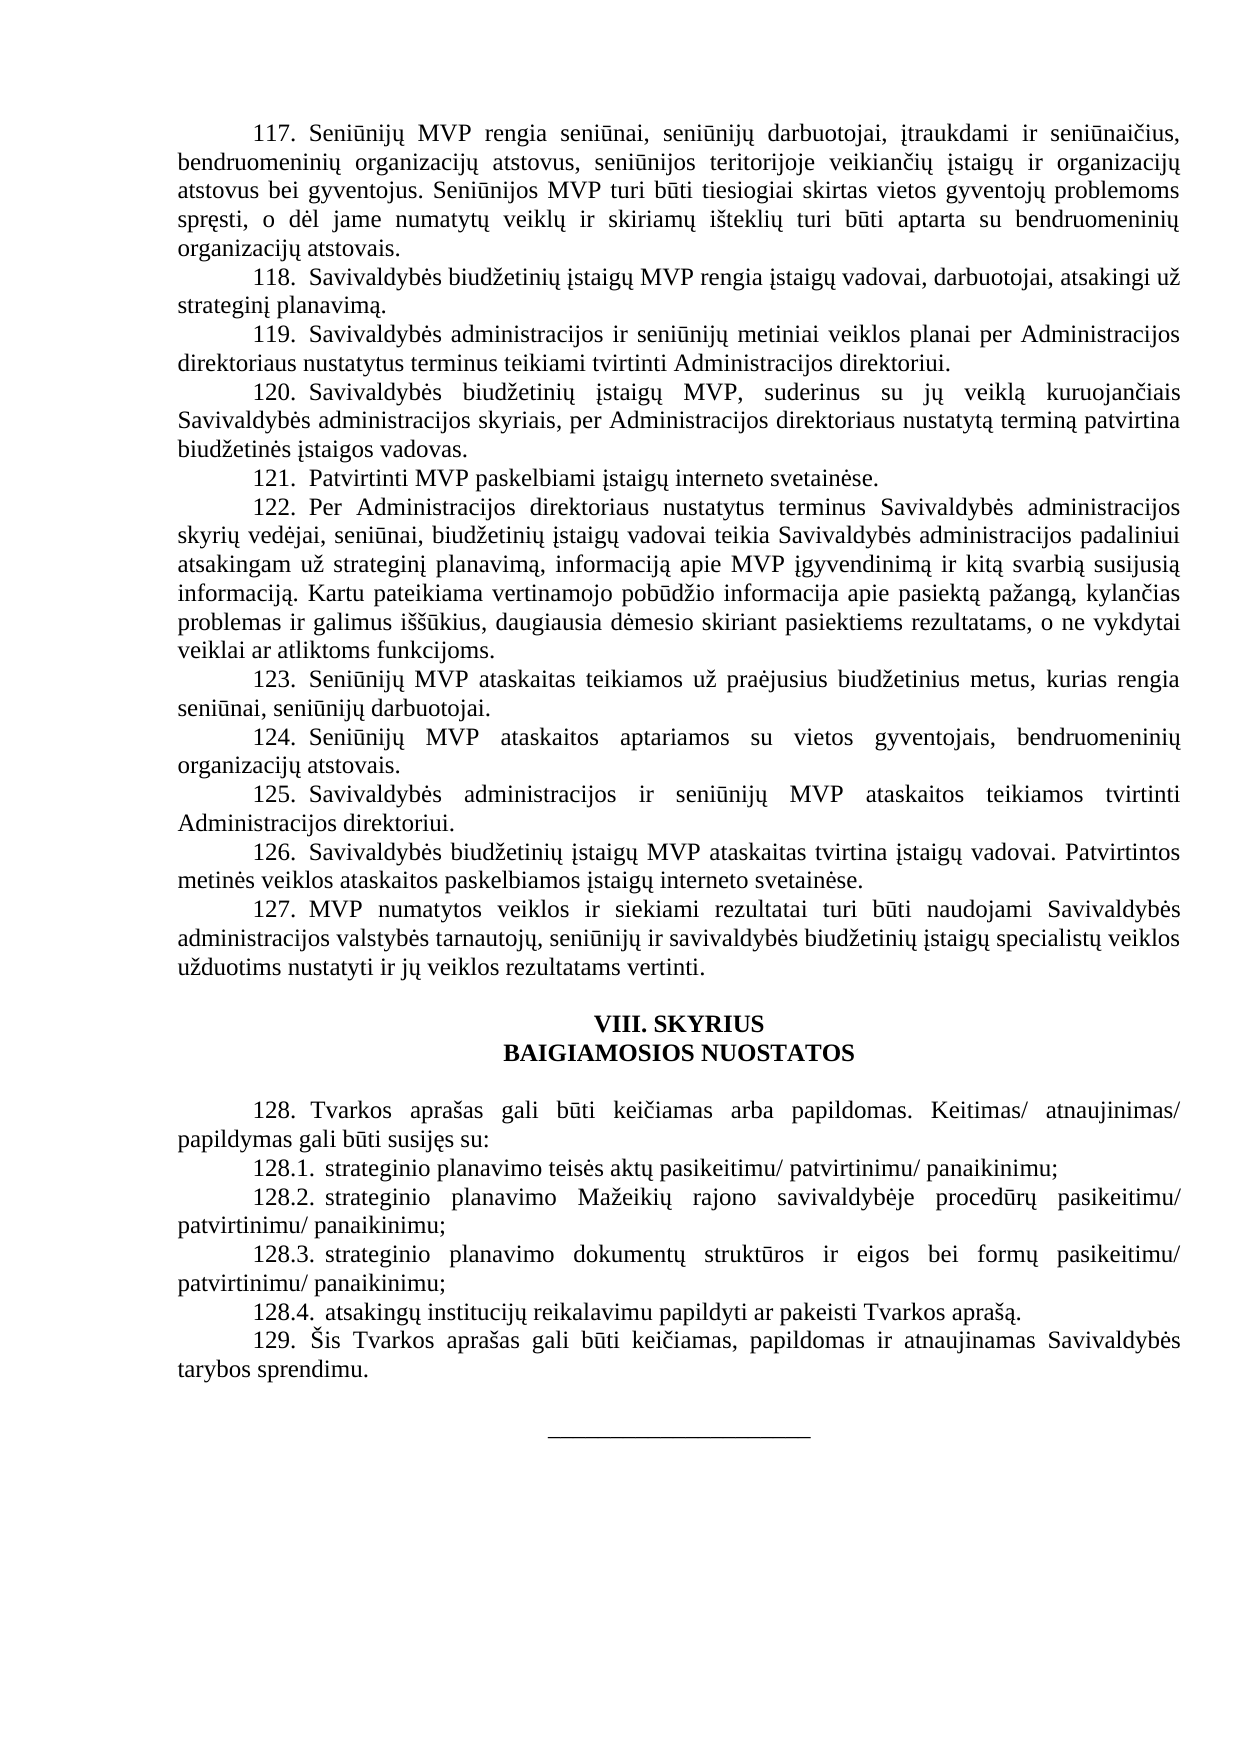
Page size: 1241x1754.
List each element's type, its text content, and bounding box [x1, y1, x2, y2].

text BAIGIAMOSIOS NUOSTATOS [177, 1038, 1181, 1067]
text _____________________ [177, 1412, 1181, 1441]
text 128.2. strateginio planavimo Mažeikių rajono savivaldybėje procedūrų pasikeitimu/ patvirtinimu/ panaikinimu; [177, 1182, 1181, 1239]
text 120. Savivaldybės biudžetinių įstaigų MVP, suderinus su jų veiklą kuruojančiais Savivaldybės administracijos skyriais, per Administracijos direktoriaus nustatytą terminą patvirtina biudžetinės įstaigos vadovas. [177, 377, 1181, 463]
text 128.4. atsakingų institucijų reikalavimu papildyti ar pakeisti Tvarkos aprašą. [177, 1297, 1181, 1326]
text 128.1. strateginio planavimo teisės aktų pasikeitimu/ patvirtinimu/ panaikinimu; [177, 1153, 1181, 1182]
text 117. Seniūnijų MVP rengia seniūnai, seniūnijų darbuotojai, įtraukdami ir seniūnaičius, bendruomeninių organizacijų atstovus, seniūnijos teritorijoje veikiančių įstaigų ir organizacijų atstovus bei gyventojus. Seniūnijos MVP turi būti tiesiogiai skirtas vietos gyventojų problemoms spręsti, o dėl jame numatytų veiklų ir skiriamų išteklių turi būti aptarta su bendruomeninių organizacijų atstovais. [177, 118, 1181, 262]
text 127. MVP numatytos veiklos ir siekiami rezultatai turi būti naudojami Savivaldybės administracijos valstybės tarnautojų, seniūnijų ir savivaldybės biudžetinių įstaigų specialistų veiklos užduotims nustatyti ir jų veiklos rezultatams vertinti. [177, 894, 1181, 981]
text 129. Šis Tvarkos aprašas gali būti keičiamas, papildomas ir atnaujinamas Savivaldybės tarybos sprendimu. [177, 1326, 1181, 1383]
text 126. Savivaldybės biudžetinių įstaigų MVP ataskaitas tvirtina įstaigų vadovai. Patvirtintos metinės veiklos ataskaitos paskelbiamos įstaigų interneto svetainėse. [177, 837, 1181, 894]
text 121. Patvirtinti MVP paskelbiami įstaigų interneto svetainėse. [177, 463, 1181, 492]
text 122. Per Administracijos direktoriaus nustatytus terminus Savivaldybės administracijos skyrių vedėjai, seniūnai, biudžetinių įstaigų vadovai teikia Savivaldybės administracijos padaliniui atsakingam už strateginį planavimą, informaciją apie MVP įgyvendinimą ir kitą svarbią susijusią informaciją. Kartu pateikiama vertinamojo pobūdžio informacija apie pasiektą pažangą, kylančias problemas ir galimus iššūkius, daugiausia dėmesio skiriant pasiektiems rezultatams, o ne vykdytai veiklai ar atliktoms funkcijoms. [177, 492, 1181, 664]
text 128. Tvarkos aprašas gali būti keičiamas arba papildomas. Keitimas/ atnaujinimas/ papildymas gali būti susijęs su: [177, 1096, 1181, 1153]
text VIII. SKYRIUS [177, 1009, 1181, 1038]
text 125. Savivaldybės administracijos ir seniūnijų MVP ataskaitos teikiamos tvirtinti Administracijos direktoriui. [177, 779, 1181, 837]
text 128.3. strateginio planavimo dokumentų struktūros ir eigos bei formų pasikeitimu/ patvirtinimu/ panaikinimu; [177, 1239, 1181, 1297]
text 118. Savivaldybės biudžetinių įstaigų MVP rengia įstaigų vadovai, darbuotojai, atsakingi už strateginį planavimą. [177, 262, 1181, 319]
text 119. Savivaldybės administracijos ir seniūnijų metiniai veiklos planai per Administracijos direktoriaus nustatytus terminus teikiami tvirtinti Administracijos direktoriui. [177, 319, 1181, 377]
text 124. Seniūnijų MVP ataskaitos aptariamos su vietos gyventojais, bendruomeninių organizacijų atstovais. [177, 722, 1181, 779]
text 123. Seniūnijų MVP ataskaitas teikiamos už praėjusius biudžetinius metus, kurias rengia seniūnai, seniūnijų darbuotojai. [177, 664, 1181, 722]
